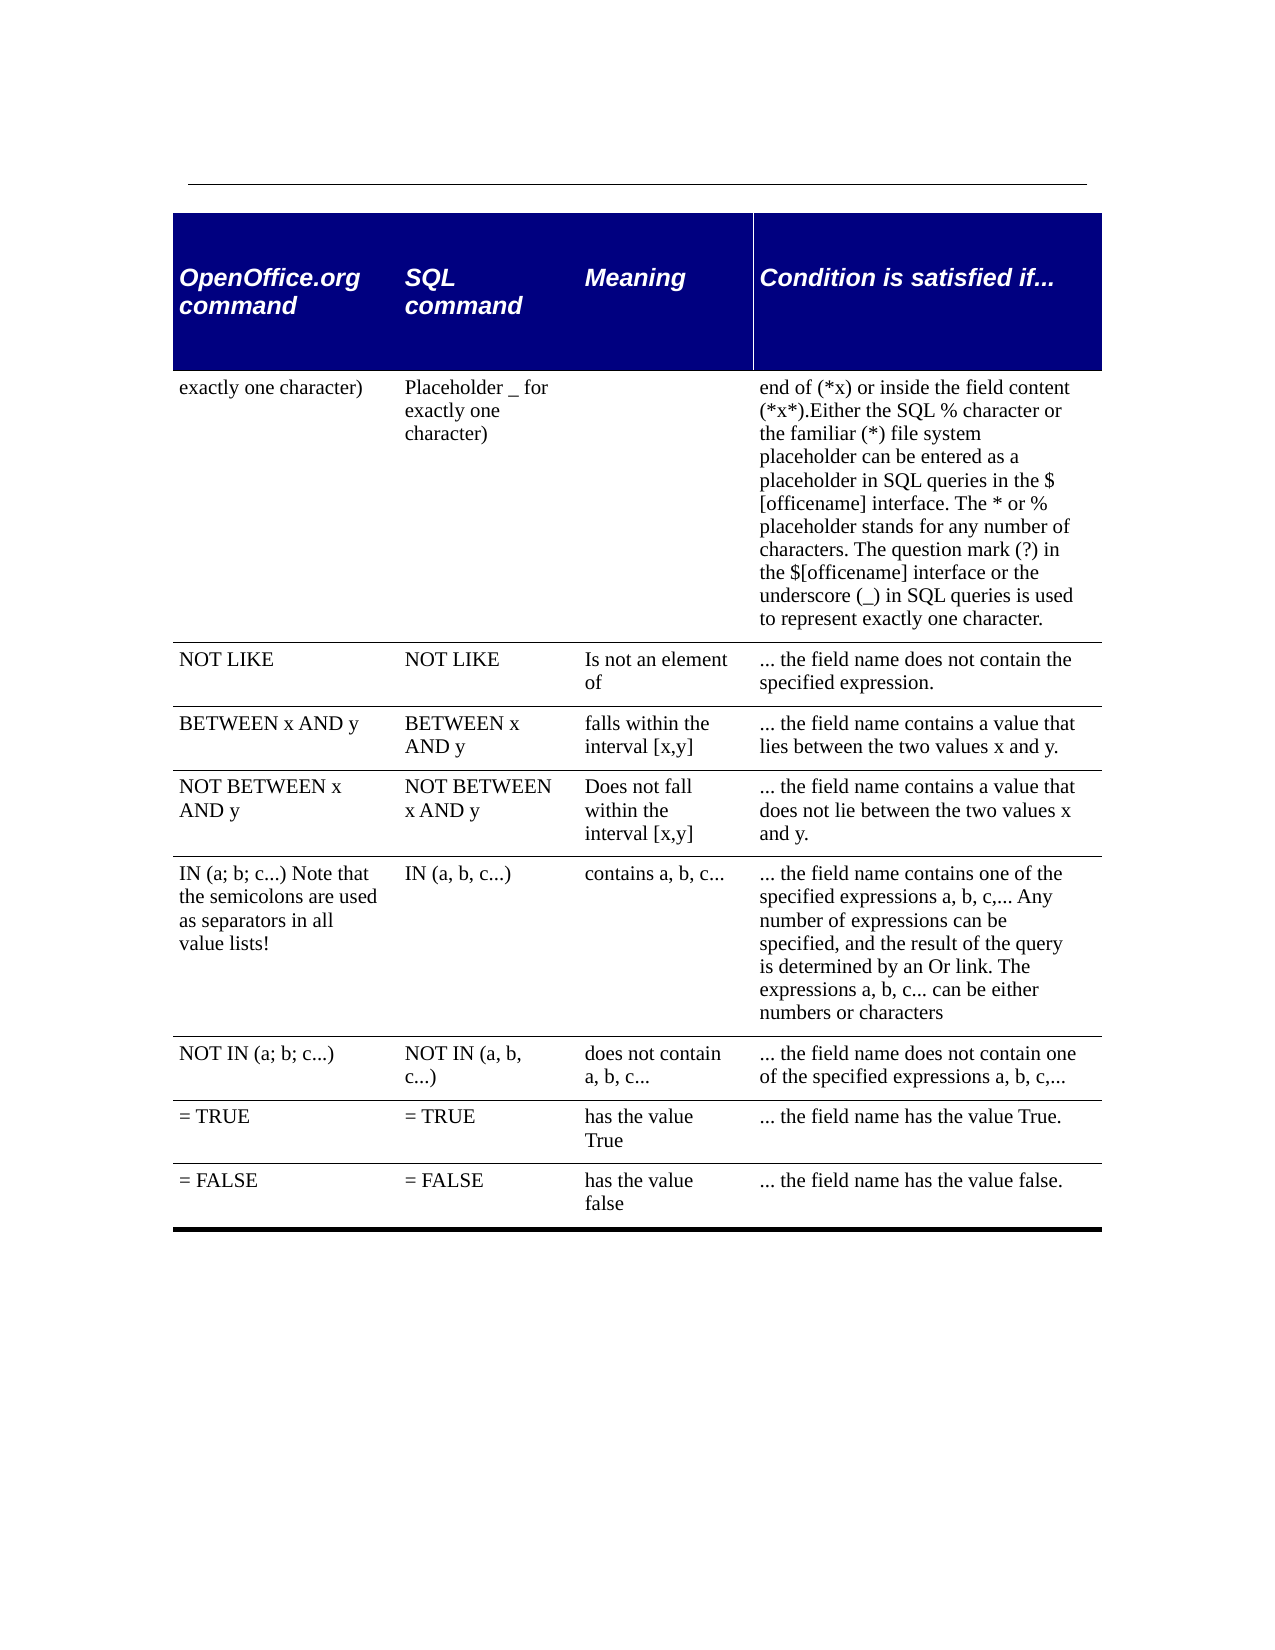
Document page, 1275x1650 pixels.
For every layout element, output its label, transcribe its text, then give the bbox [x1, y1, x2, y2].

table_cell ... the field name does not contain the specified expression. [754, 643, 1102, 706]
table_cell IN (a, b, c...) [399, 857, 579, 1036]
table_header SQL command [399, 213, 579, 370]
table_cell Placeholder _ for exactly one character) [399, 371, 579, 642]
table_header Condition is satisfied if... [754, 213, 1102, 370]
table_cell exactly one character) [173, 371, 399, 642]
table_cell end of (*x) or inside the field content (*x*).Either the SQL % character or the familiar (*) file system placeholder can be entered as a placeholder in SQL queries in the $[officename] interface. The * or % placeholder stands for any number of characters. The question mark (?) in the $[officename] interface or the underscore (_) in SQL queries is used to represent exactly one character. [754, 371, 1102, 642]
table_cell BETWEEN x AND y [173, 707, 399, 769]
table_header Meaning [579, 213, 753, 370]
table_cell = FALSE [173, 1164, 399, 1227]
table_cell does not contain a, b, c... [579, 1037, 753, 1099]
table_cell Is not an element of [579, 643, 753, 706]
table_cell = FALSE [399, 1164, 579, 1227]
table_cell has the value True [579, 1101, 753, 1163]
table_cell contains a, b, c... [579, 857, 753, 1036]
table_cell [579, 371, 753, 642]
table_cell NOT IN (a, b, c...) [399, 1037, 579, 1099]
table_cell falls within the interval [x,y] [579, 707, 753, 769]
table_cell ... the field name has the value false. [754, 1164, 1102, 1227]
table_cell ... the field name has the value True. [754, 1101, 1102, 1163]
table_cell IN (a; b; c...) Note that the semicolons are used as separators in all value lists! [173, 857, 399, 1036]
table_cell BETWEEN x AND y [399, 707, 579, 769]
table_cell ... the field name contains a value that lies between the two values x and y. [754, 707, 1102, 769]
table_cell ... the field name does not contain one of the specified expressions a, b, c,... [754, 1037, 1102, 1099]
table_header OpenOffice.org command [173, 213, 399, 370]
table_cell NOT LIKE [173, 643, 399, 706]
table_cell = TRUE [173, 1101, 399, 1163]
table_cell NOT LIKE [399, 643, 579, 706]
table_cell = TRUE [399, 1101, 579, 1163]
table_cell has the value false [579, 1164, 753, 1227]
table_cell ... the field name contains one of the specified expressions a, b, c,... Any number of expressions can be specified, and the result of the query is determined by an Or link. The expressions a, b, c... can be either numbers or characters [754, 857, 1102, 1036]
table_cell NOT BETWEEN x AND y [399, 771, 579, 856]
table_cell NOT IN (a; b; c...) [173, 1037, 399, 1099]
table_cell ... the field name contains a value that does not lie between the two values x and y. [754, 771, 1102, 856]
table_cell Does not fall within the interval [x,y] [579, 771, 753, 856]
table_cell NOT BETWEEN x AND y [173, 771, 399, 856]
